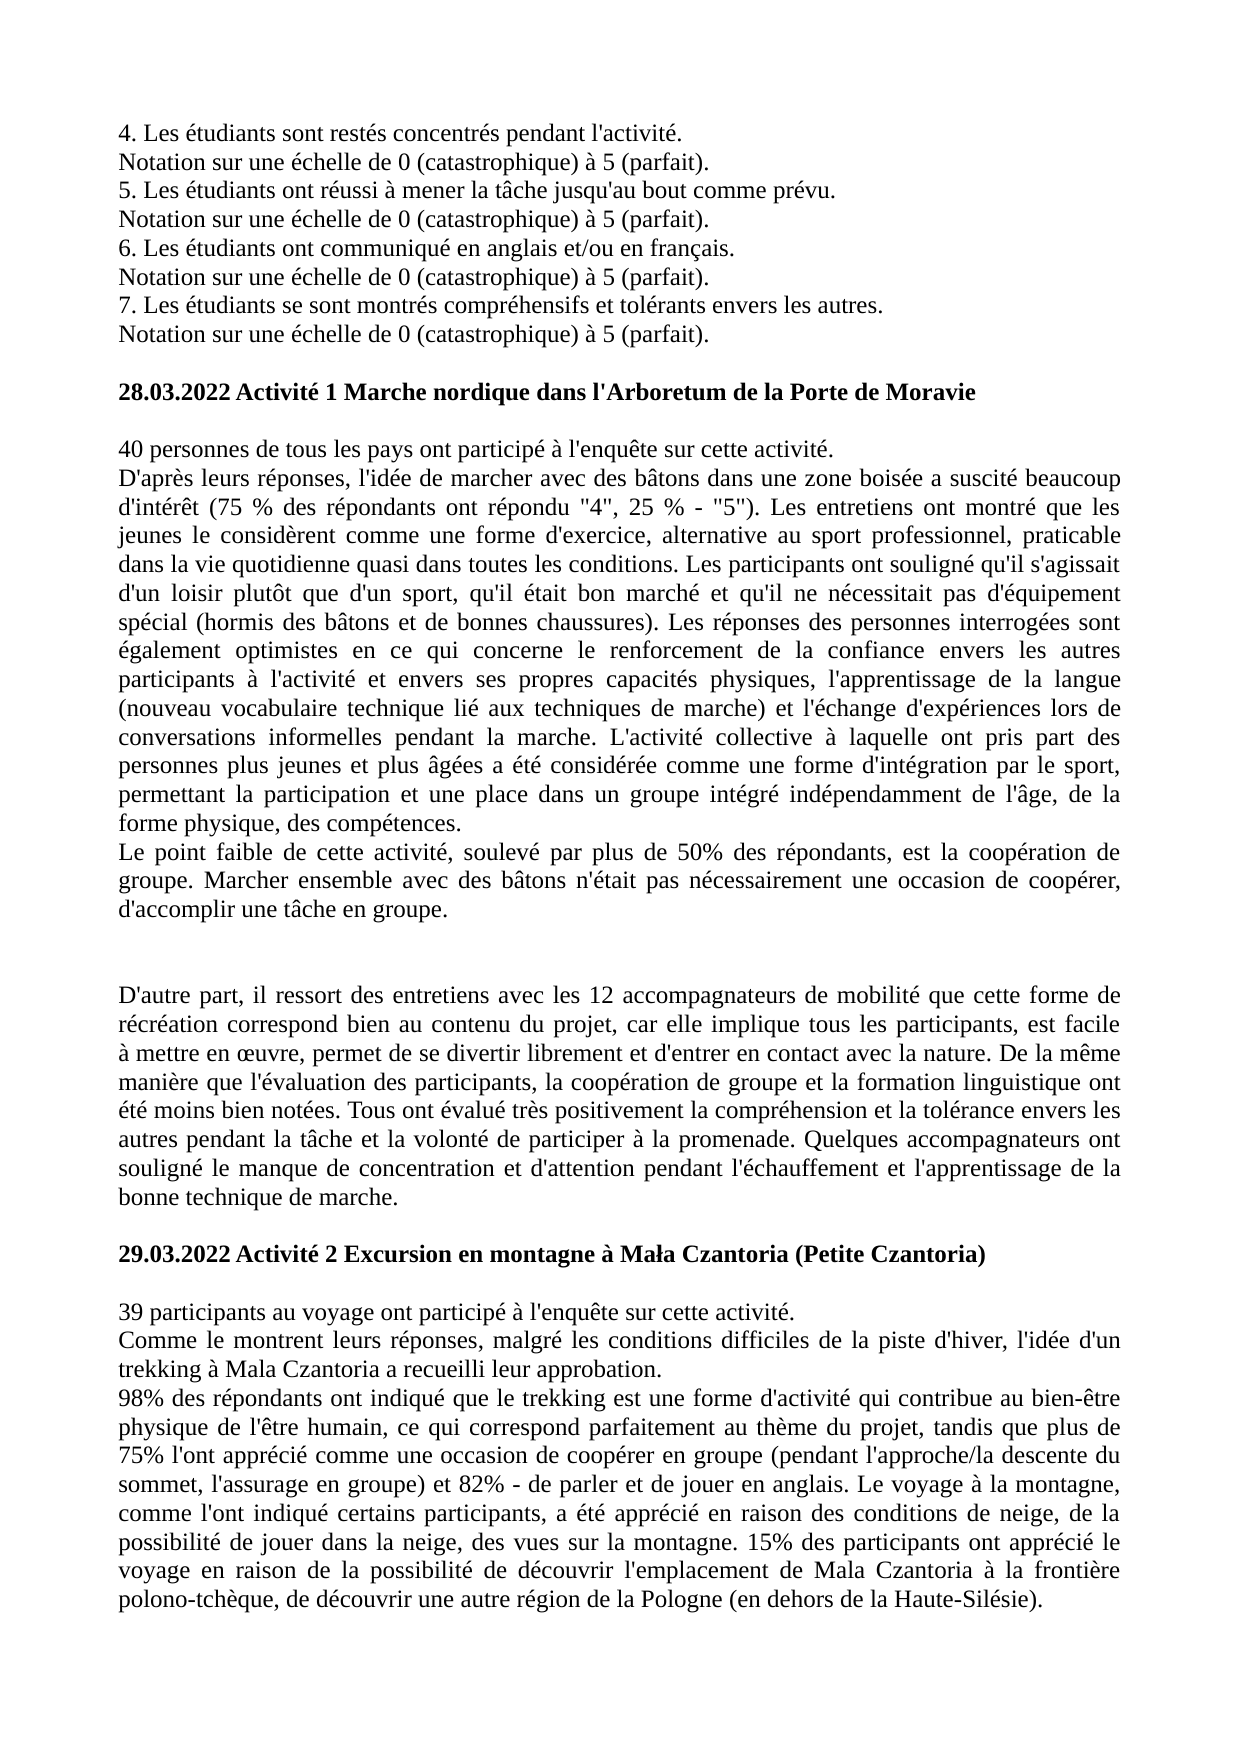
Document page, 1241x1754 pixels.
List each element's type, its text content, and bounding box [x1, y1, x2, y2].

text 5. Les étudiants ont réussi à mener la tâche jusqu'au bout comme prévu. [118, 176, 1122, 204]
text 39 participants au voyage ont participé à l'enquête sur cette activité. [118, 1297, 1122, 1326]
text 28.03.2022 Activité 1 Marche nordique dans l'Arboretum de la Porte de Moravie [118, 377, 1122, 406]
text Notation sur une échelle de 0 (catastrophique) à 5 (parfait). [118, 319, 1122, 348]
text 7. Les étudiants se sont montrés compréhensifs et tolérants envers les autres. [118, 291, 1122, 319]
text Le point faible de cette activité, soulevé par plus de 50% des répondants, est la coopération de groupe. Marcher ensemble avec des bâtons n'était pas nécessairement une occasion de coopérer, d'accomplir une tâche en groupe. [118, 837, 1122, 923]
text 4. Les étudiants sont restés concentrés pendant l'activité. [118, 118, 1122, 147]
text D'autre part, il ressort des entretiens avec les 12 accompagnateurs de mobilité que cette forme de récréation correspond bien au contenu du projet, car elle implique tous les participants, est facile à mettre en œuvre, permet de se divertir librement et d'entrer en contact avec la nature. De la même manière que l'évaluation des participants, la coopération de groupe et la formation linguistique ont été moins bien notées. Tous ont évalué très positivement la compréhension et la tolérance envers les autres pendant la tâche et la volonté de participer à la promenade. Quelques accompagnateurs ont souligné le manque de concentration et d'attention pendant l'échauffement et l'apprentissage de la bonne technique de marche. [118, 981, 1122, 1211]
text Notation sur une échelle de 0 (catastrophique) à 5 (parfait). [118, 204, 1122, 233]
text 29.03.2022 Activité 2 Excursion en montagne à Mała Czantoria (Petite Czantoria) [118, 1239, 1122, 1268]
text Comme le montrent leurs réponses, malgré les conditions difficiles de la piste d'hiver, l'idée d'un trekking à Mala Czantoria a recueilli leur approbation. [118, 1326, 1122, 1383]
text Notation sur une échelle de 0 (catastrophique) à 5 (parfait). [118, 147, 1122, 176]
text 6. Les étudiants ont communiqué en anglais et/ou en français. [118, 233, 1122, 262]
text 40 personnes de tous les pays ont participé à l'enquête sur cette activité. [118, 434, 1122, 463]
text Notation sur une échelle de 0 (catastrophique) à 5 (parfait). [118, 262, 1122, 291]
text D'après leurs réponses, l'idée de marcher avec des bâtons dans une zone boisée a suscité beaucoup d'intérêt (75 % des répondants ont répondu "4", 25 % - "5"). Les entretiens ont montré que les jeunes le considèrent comme une forme d'exercice, alternative au sport professionnel, praticable dans la vie quotidienne quasi dans toutes les conditions. Les participants ont souligné qu'il s'agissait d'un loisir plutôt que d'un sport, qu'il était bon marché et qu'il ne nécessitait pas d'équipement spécial (hormis des bâtons et de bonnes chaussures). Les réponses des personnes interrogées sont également optimistes en ce qui concerne le renforcement de la confiance envers les autres participants à l'activité et envers ses propres capacités physiques, l'apprentissage de la langue (nouveau vocabulaire technique lié aux techniques de marche) et l'échange d'expériences lors de conversations informelles pendant la marche. L'activité collective à laquelle ont pris part des personnes plus jeunes et plus âgées a été considérée comme une forme d'intégration par le sport, permettant la participation et une place dans un groupe intégré indépendamment de l'âge, de la forme physique, des compétences. [118, 463, 1122, 837]
text 98% des répondants ont indiqué que le trekking est une forme d'activité qui contribue au bien-être physique de l'être humain, ce qui correspond parfaitement au thème du projet, tandis que plus de 75% l'ont apprécié comme une occasion de coopérer en groupe (pendant l'approche/la descente du sommet, l'assurage en groupe) et 82% - de parler et de jouer en anglais. Le voyage à la montagne, comme l'ont indiqué certains participants, a été apprécié en raison des conditions de neige, de la possibilité de jouer dans la neige, des vues sur la montagne. 15% des participants ont apprécié le voyage en raison de la possibilité de découvrir l'emplacement de Mala Czantoria à la frontière polono-tchèque, de découvrir une autre région de la Pologne (en dehors de la Haute-Silésie). [118, 1383, 1122, 1613]
